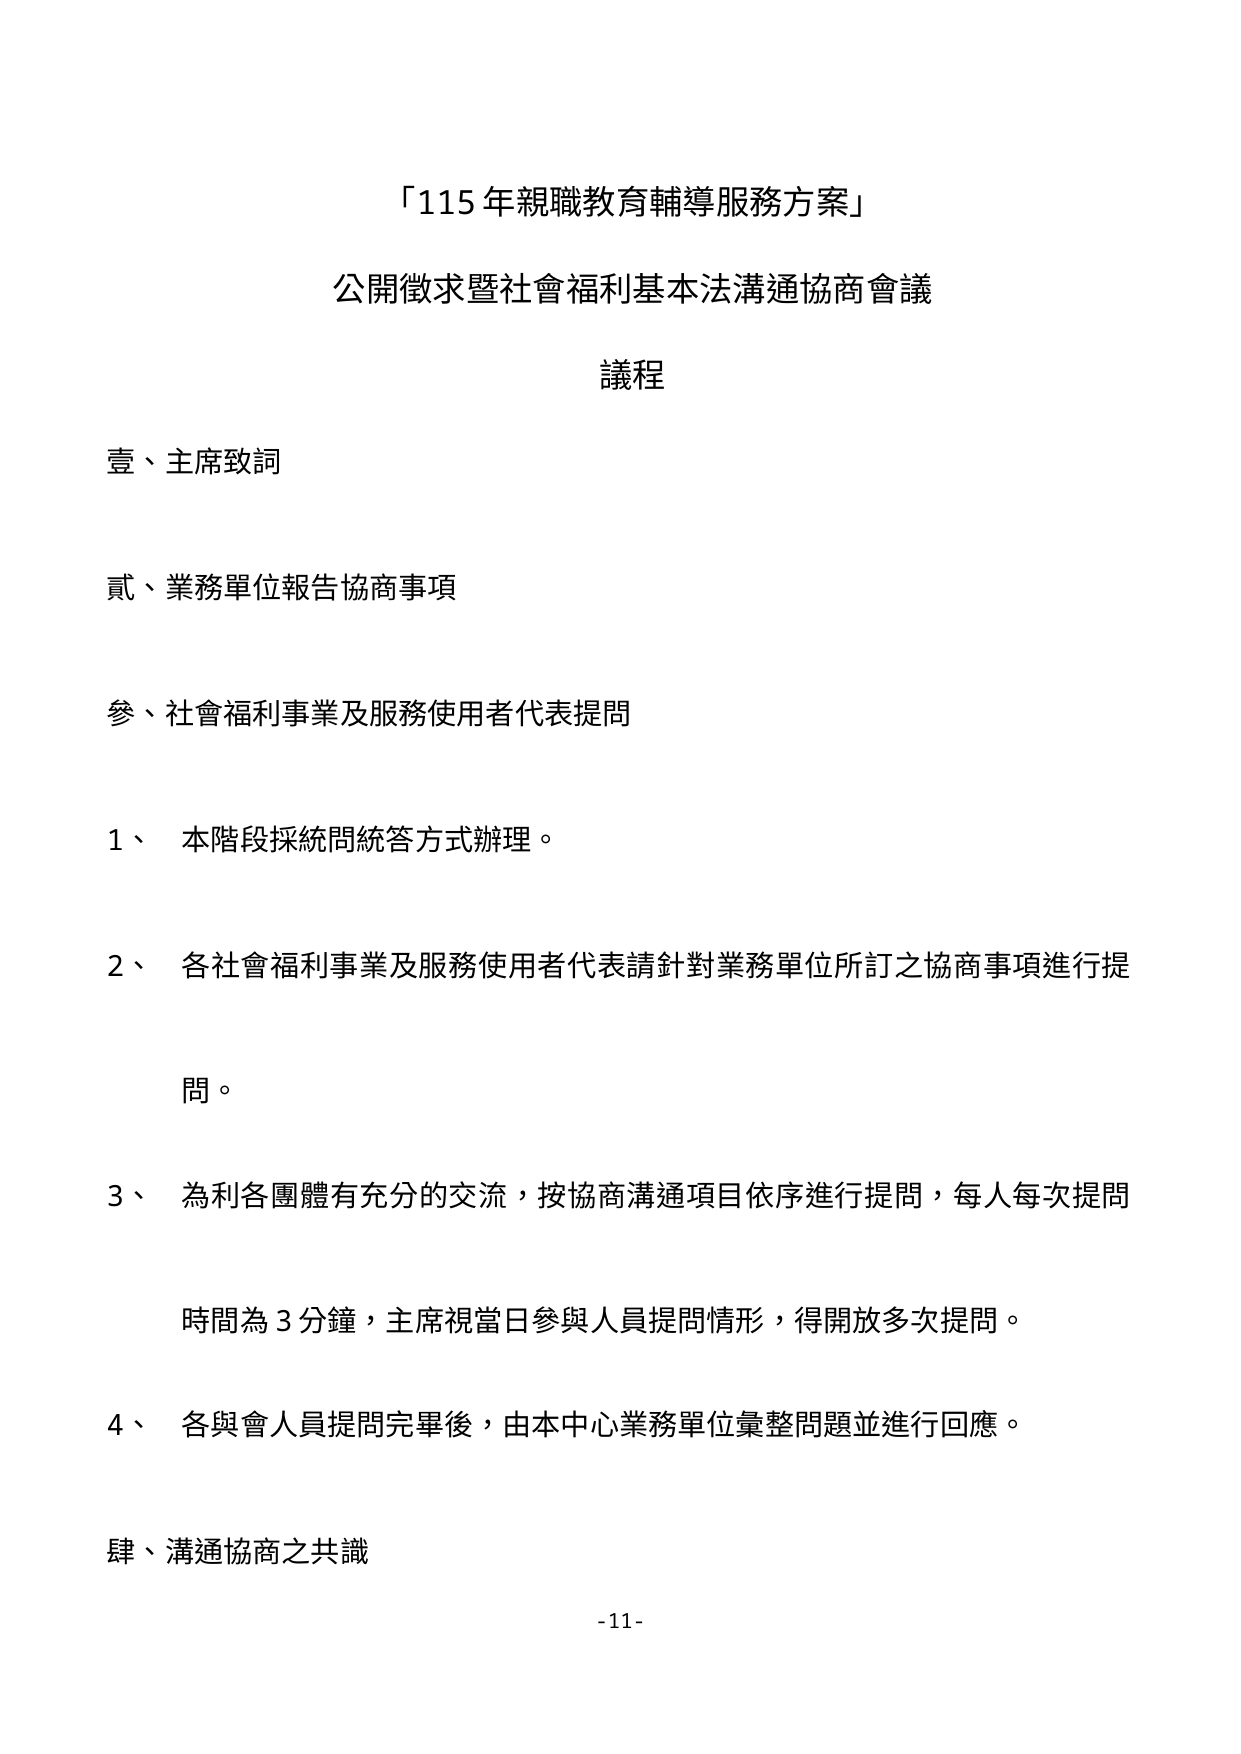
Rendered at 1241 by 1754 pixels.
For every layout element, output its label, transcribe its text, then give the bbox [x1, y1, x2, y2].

text 「115年親職教育輔導服務方案」 [131, 158, 1134, 221]
list 本階段採統問統答方式辦理。 [106, 796, 1134, 858]
text 壹、主席致詞 [106, 418, 1134, 481]
text 肆、溝通協商之共識 [106, 1508, 1134, 1570]
text 貳、業務單位報告協商事項 [106, 544, 1134, 606]
text 參、社會福利事業及服務使用者代表提問 [106, 670, 1134, 732]
list 為利各團體有充分的交流，按協商溝通項目依序進行提問，每人每次提問時間為3分鐘，主席視當日參與人員提問情形，得開放多次提問。 [106, 1152, 1134, 1339]
list 各社會福利事業及服務使用者代表請針對業務單位所訂之協商事項進行提問。 [106, 922, 1134, 1109]
text 公開徵求暨社會福利基本法溝通協商會議 [131, 245, 1134, 307]
list 各與會人員提問完畢後，由本中心業務單位彙整問題並進行回應。 [106, 1382, 1134, 1444]
text 議程 [131, 331, 1134, 394]
